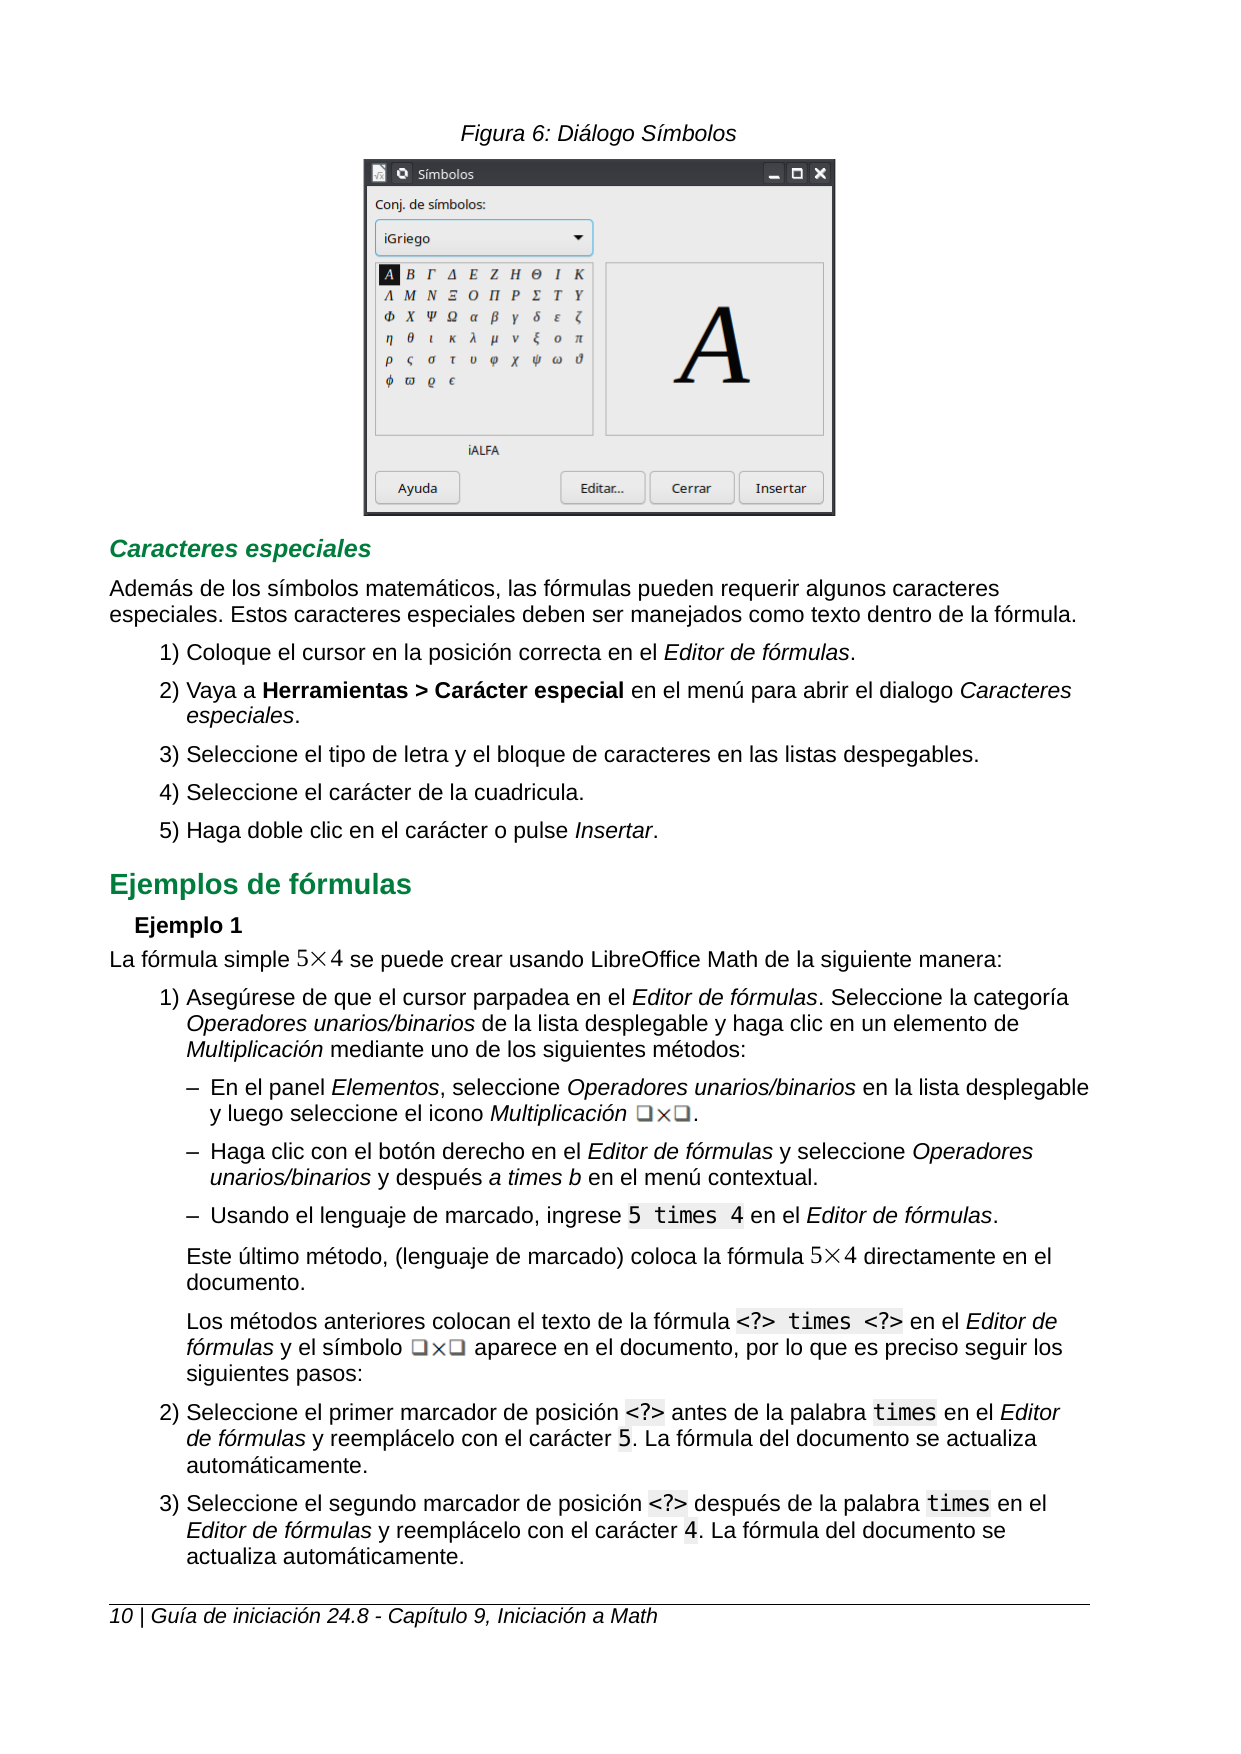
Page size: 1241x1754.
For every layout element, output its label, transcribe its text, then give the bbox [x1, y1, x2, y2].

picture [408, 1334, 468, 1361]
list Seleccione el primer marcador de posición <?> antes de la palabra times en el Editor de fórmulas y reemplácelo con el carácter 5. La fórmula del documento se actualiza automáticamente. [186, 1399, 1090, 1478]
text Los métodos anteriores colocan el texto de la fórmula <?> times <?> en el Editor de fórmulas y el símbolo aparece en el documento, por lo que es preciso seguir los siguientes pasos: [186, 1308, 1090, 1386]
list Vaya a Herramientas > Carácter especial en el menú para abrir el dialogo Caracteres especiales. [186, 677, 1090, 729]
picture [633, 1100, 693, 1127]
list La fórmula simplese puede crear usando LibreOffice Math de la siguiente manera: [109, 945, 1090, 973]
list Haga clic con el botón derecho en el Editor de fórmulas y seleccione Operadores unarios/binarios y después a times b en el menú contextual. [186, 1139, 1090, 1190]
list Seleccione el carácter de la cuadricula. [186, 779, 1090, 805]
text Ejemplo 1 [134, 913, 1090, 938]
list En el panel Elementos, seleccione Operadores unarios/binarios en la lista desplegable y luego seleccione el icono Multiplicación . [186, 1074, 1090, 1126]
list Seleccione el tipo de letra y el bloque de caracteres en las listas despegables. [186, 741, 1090, 767]
subtitle Caracteres especiales [109, 535, 1090, 563]
list Además de los símbolos matemáticos, las fórmulas pueden requerir algunos caracteres especiales. Estos caracteres especiales deben ser manejados como texto dentro de la fórmula. [109, 576, 1090, 627]
list Haga doble clic en el carácter o pulse Insertar. [186, 817, 1090, 843]
list Usando el lenguaje de marcado, ingrese 5 times 4 en el Editor de fórmulas. [744, 1203, 1090, 1229]
subtitle Ejemplos de fórmulas [109, 868, 1090, 901]
picture [363, 159, 836, 516]
text Figura 6: Diálogo Símbolos [363, 121, 835, 147]
list Seleccione el segundo marcador de posición <?> después de la palabra times en el Editor de fórmulas y reemplácelo con el carácter 4. La fórmula del documento se actualiza automáticamente. [186, 1490, 1090, 1569]
text Este último método, (lenguaje de marcado) coloca la fórmuladirectamente en el documento. [186, 1242, 1090, 1295]
list Asegúrese de que el cursor parpadea en el Editor de fórmulas. Seleccione la categoría Operadores unarios/binarios de la lista desplegable y haga clic en un elemento de Multiplicación mediante uno de los siguientes métodos: [186, 985, 1090, 1062]
list Coloque el cursor en la posición correcta en el Editor de fórmulas. [186, 639, 1090, 665]
list Usando el lenguaje de marcado, ingrese 5 times 4 en el Editor de fórmulas. [186, 1203, 628, 1229]
